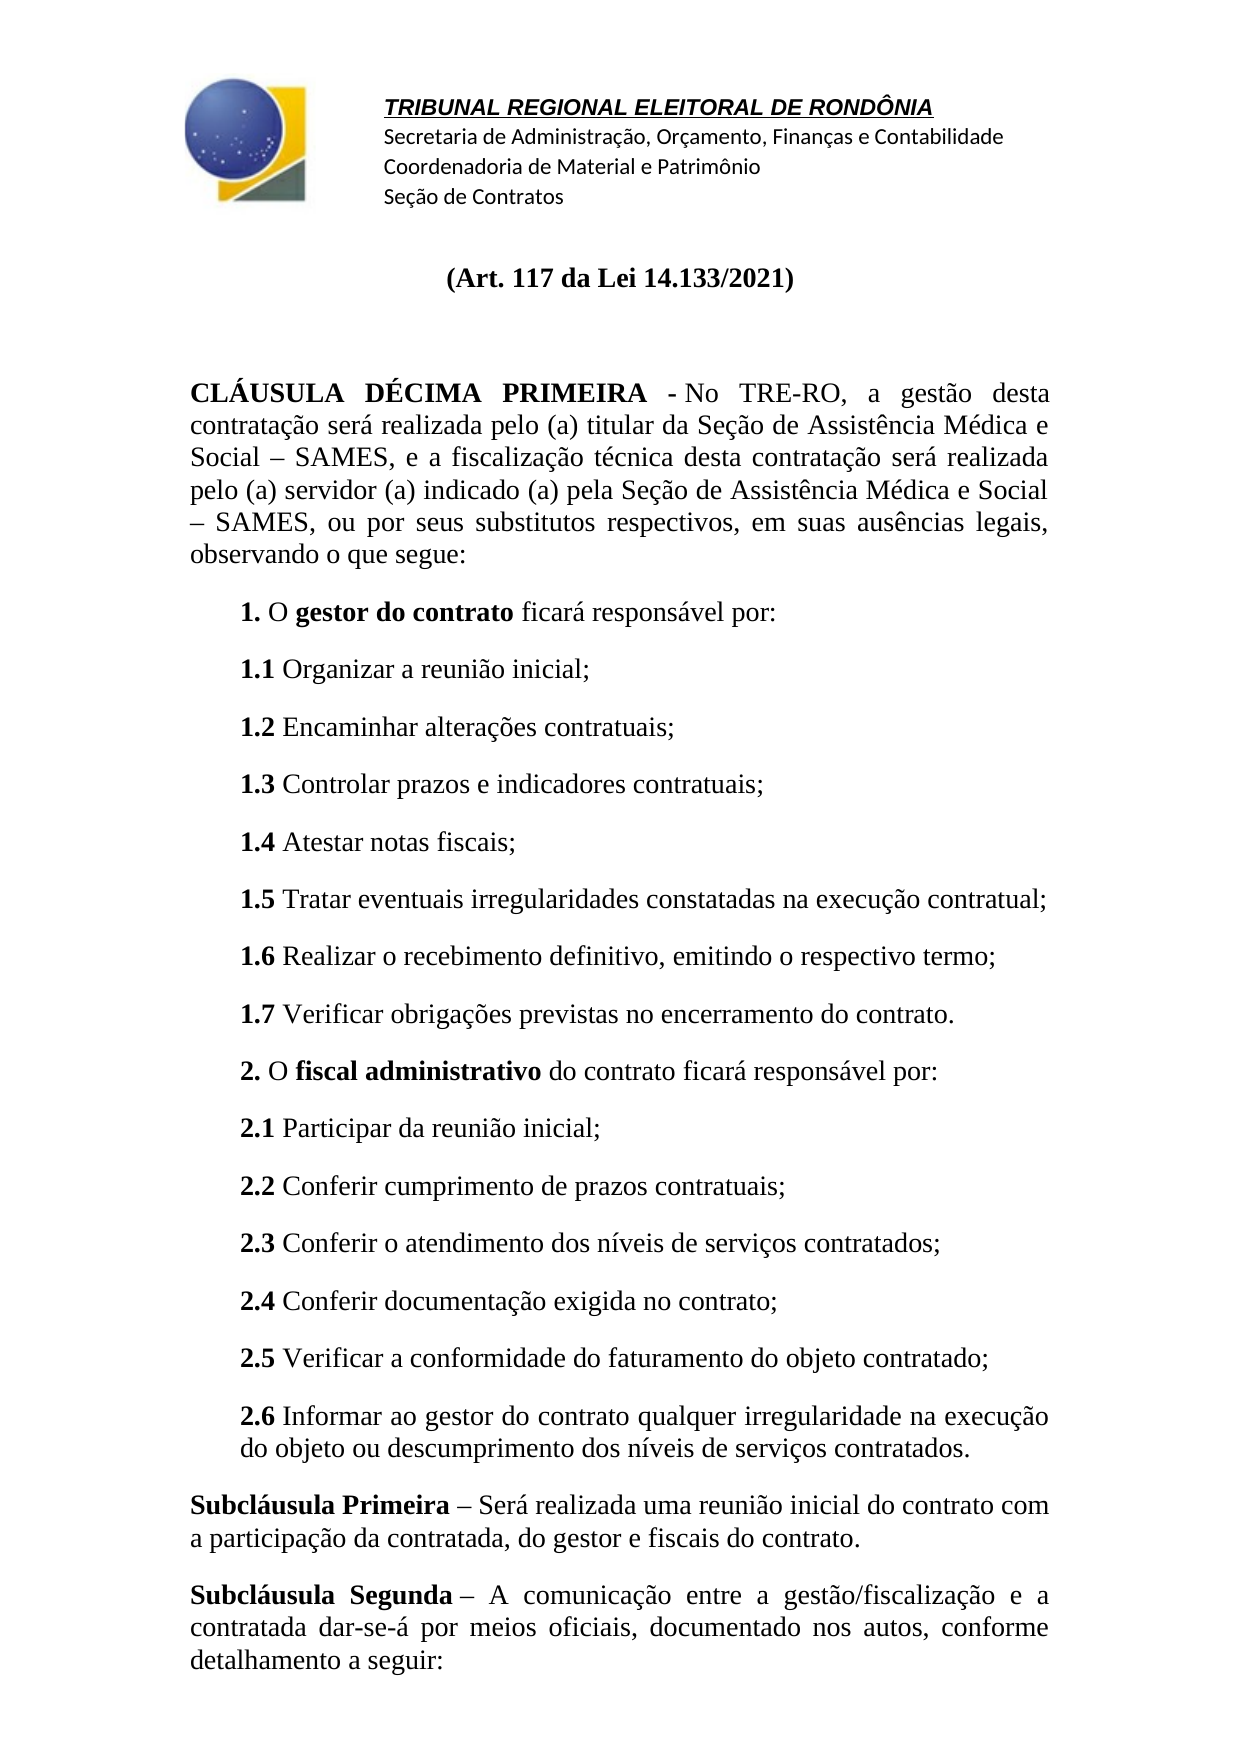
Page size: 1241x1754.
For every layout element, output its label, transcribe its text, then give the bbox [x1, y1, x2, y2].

text 2. O fiscal administrativo do contrato ficará responsável por: [240, 1054, 1051, 1087]
text 1.2 Encaminhar alterações contratuais; [240, 710, 1051, 742]
text 1. O gestor do contrato ficará responsável por: [240, 595, 1051, 627]
text Subcláusula Primeira – Será realizada uma reunião inicial do contrato com a participação da contratada, do gestor e fiscais do contrato. [190, 1488, 1051, 1553]
text 2.3 Conferir o atendimento dos níveis de serviços contratados; [240, 1226, 1051, 1259]
text 1.6 Realizar o recebimento definitivo, emitindo o respectivo termo; [240, 939, 1051, 972]
text 2.4 Conferir documentação exigida no contrato; [240, 1284, 1051, 1316]
text 2.6 Informar ao gestor do contrato qualquer irregularidade na execução do objeto ou descumprimento dos níveis de serviços contratados. [240, 1398, 1051, 1463]
text Subcláusula Segunda – A comunicação entre a gestão/fiscalização e a contratada dar-se-á por meios oficiais, documentado nos autos, conforme detalhamento a seguir: [190, 1578, 1051, 1675]
text 1.7 Verificar obrigações previstas no encerramento do contrato. [240, 997, 1051, 1029]
text 2.5 Verificar a conformidade do faturamento do objeto contratado; [240, 1341, 1051, 1373]
text 1.4 Atestar notas fiscais; [240, 824, 1051, 857]
text 1.1 Organizar a reunião inicial; [240, 652, 1051, 685]
text CLÁUSULA DÉCIMA PRIMEIRA - No TRE-RO, a gestão desta contratação será realizada pelo (a) titular da Seção de Assistência Médica e Social – SAMES, e a fiscalização técnica desta contratação será realizada pelo (a) servidor (a) indicado (a) pela Seção de Assistência Médica e Social – SAMES, ou por seus substitutos respectivos, em suas ausências legais, observando o que segue: [190, 376, 1051, 570]
text 2.1 Participar da reunião inicial; [240, 1112, 1051, 1144]
text 1.3 Controlar prazos e indicadores contratuais; [240, 767, 1051, 799]
text (Art. 117 da Lei 14.133/2021) [190, 261, 1051, 293]
text 2.2 Conferir cumprimento de prazos contratuais; [240, 1169, 1051, 1201]
text 1.5 Tratar eventuais irregularidades constatadas na execução contratual; [240, 882, 1051, 914]
